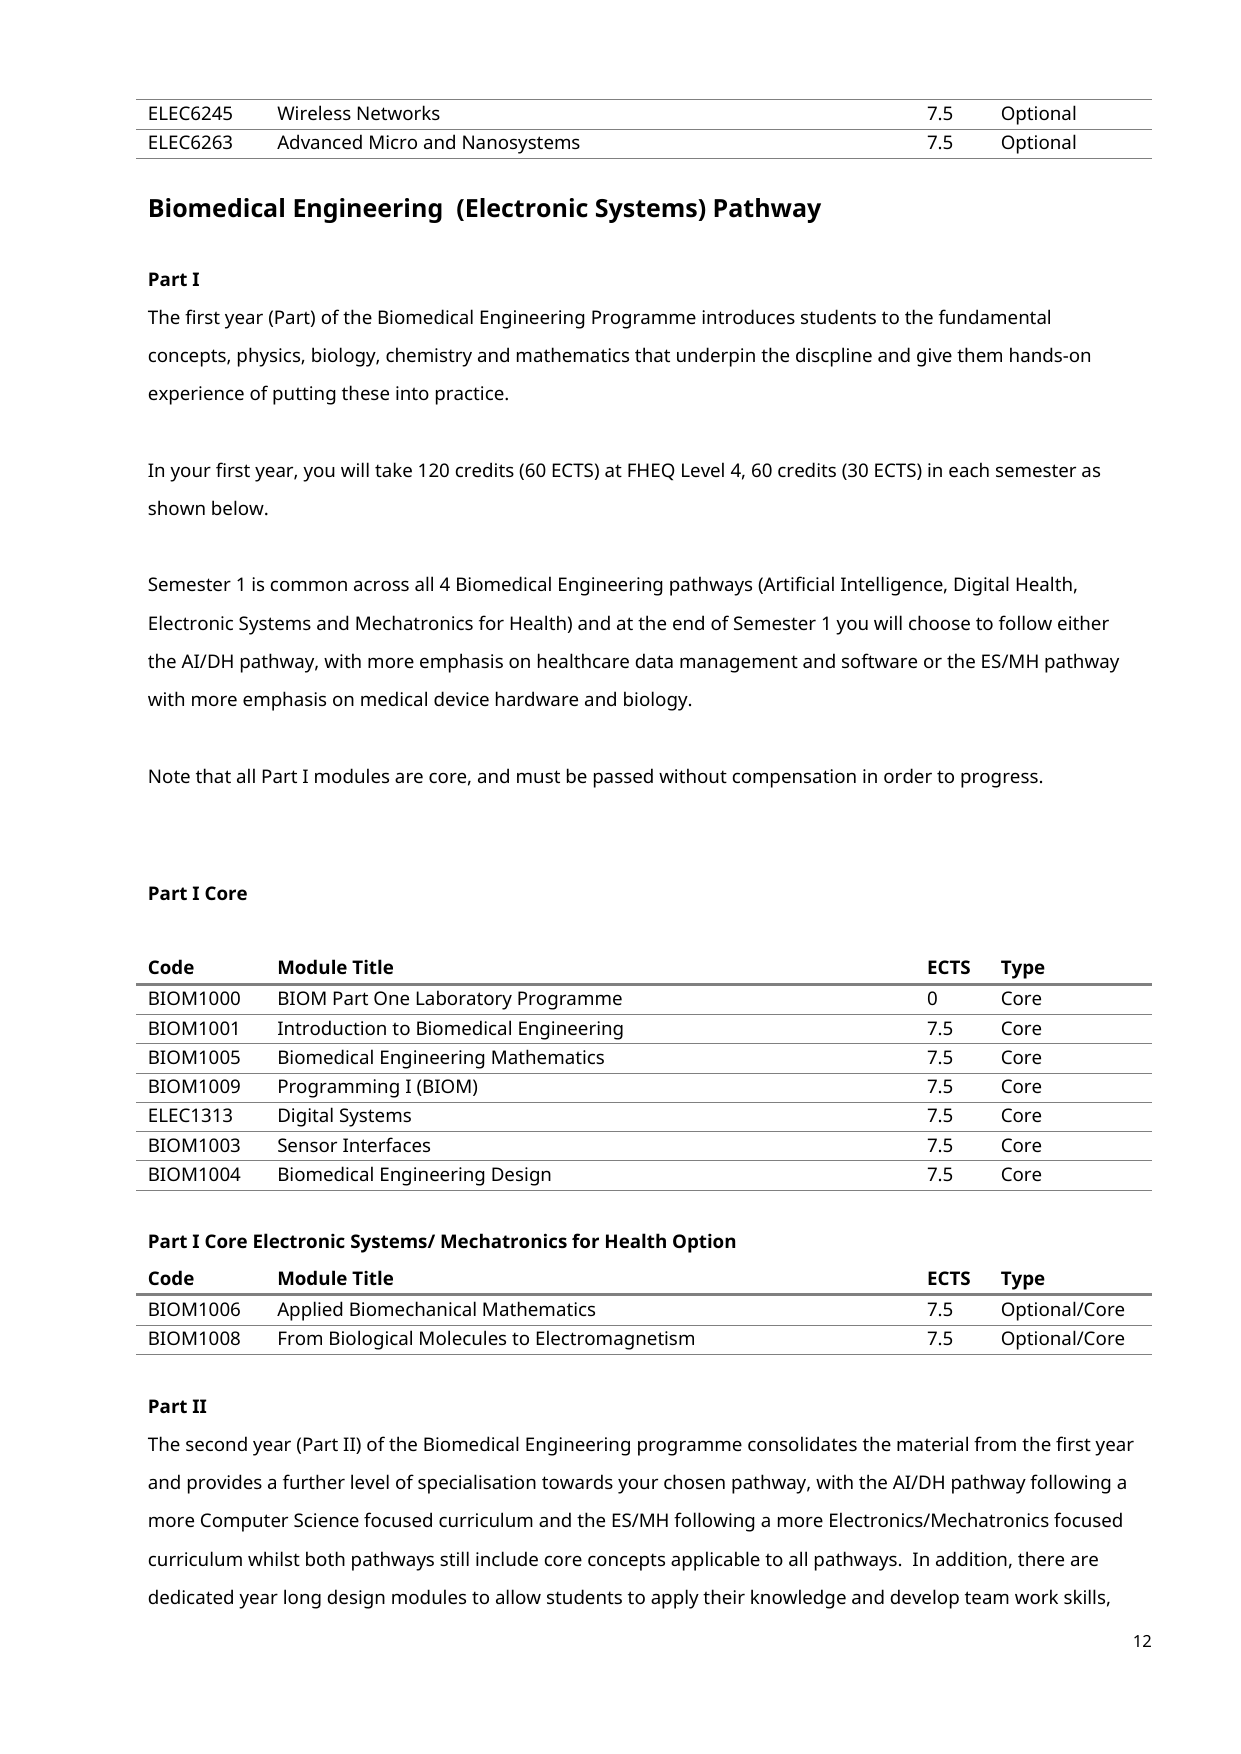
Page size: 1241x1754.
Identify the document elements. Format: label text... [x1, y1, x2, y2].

table_cell ELEC6263 [136, 130, 266, 158]
table_cell Optional [989, 100, 1152, 128]
table_cell Core [989, 1044, 1152, 1072]
table_cell 7.5 [916, 1044, 989, 1072]
table_cell 7.5 [916, 1015, 989, 1043]
table_cell Biomedical Engineering Mathematics [266, 1044, 916, 1072]
table_cell Optional/Core [989, 1326, 1152, 1354]
table_cell BIOM1005 [136, 1044, 266, 1072]
table_cell BIOM1004 [136, 1161, 266, 1189]
table_cell Core [989, 1074, 1152, 1102]
table_cell 7.5 [916, 1074, 989, 1102]
table_cell Sensor Interfaces [266, 1132, 916, 1160]
table_cell BIOM1001 [136, 1015, 266, 1043]
table_cell Part I Core Electronic Systems/ Mechatronics for Health Option [136, 1191, 1152, 1265]
table_cell Optional [989, 130, 1152, 158]
table_cell 7.5 [916, 1161, 989, 1189]
table_cell 7.5 [916, 1296, 989, 1324]
table_cell 7.5 [916, 130, 989, 158]
table_cell Module Title [266, 954, 916, 982]
table_cell Core [989, 1132, 1152, 1160]
table_cell BIOM1006 [136, 1296, 266, 1324]
table_cell From Biological Molecules to Electromagnetism [266, 1326, 916, 1354]
table_cell Core [989, 986, 1152, 1014]
table_cell Type [989, 1265, 1152, 1293]
table_cell 7.5 [916, 1103, 989, 1131]
table_cell Part II The second year (Part II) of the Biomedical Engineering programme consolidates the material from the first year and provides a further level of specialisation towards your chosen pathway, with the AI/DH pathway following a more Computer Science focused curriculum and the ES/MH following a more Electronics/Mechatronics focused curriculum whilst both pathways still include core concepts applicable to all pathways. In addition, there are dedicated year long design modules to allow students to apply their knowledge and develop team work skills, [136, 1355, 1152, 1610]
table_cell BIOM1000 [136, 986, 266, 1014]
table_cell Optional/Core [989, 1296, 1152, 1324]
table_cell Part I Core [136, 842, 1152, 954]
table_cell Core [989, 1015, 1152, 1043]
table_cell Biomedical Engineering (Electronic Systems) Pathway [136, 159, 1152, 228]
table_cell ECTS [916, 1265, 989, 1293]
table_cell ELEC1313 [136, 1103, 266, 1131]
table_cell 7.5 [916, 1132, 989, 1160]
table_cell Type [989, 954, 1152, 982]
table_cell BIOM1003 [136, 1132, 266, 1160]
table_cell Biomedical Engineering Design [266, 1161, 916, 1189]
table_cell Digital Systems [266, 1103, 916, 1131]
table_cell Core [989, 1161, 1152, 1189]
table_cell Code [136, 1265, 266, 1293]
table_cell Part I The first year (Part) of the Biomedical Engineering Programme introduces students to the fundamental concepts, physics, biology, chemistry and mathematics that underpin the discpline and give them hands-on experience of putting these into practice. In your first year, you will take 120 credits (60 ECTS) at FHEQ Level 4, 60 credits (30 ECTS) in each semester as shown below. Semester 1 is common across all 4 Biomedical Engineering pathways (Artificial Intelligence, Digital Health, Electronic Systems and Mechatronics for Health) and at the end of Semester 1 you will choose to follow either the AI/DH pathway, with more emphasis on healthcare data management and software or the ES/MH pathway with more emphasis on medical device hardware and biology. Note that all Part I modules are core, and must be passed without compensation in order to progress. [136, 228, 1152, 842]
table_cell Advanced Micro and Nanosystems [266, 130, 916, 158]
table_cell BIOM Part One Laboratory Programme [266, 986, 916, 1014]
table_cell Code [136, 954, 266, 982]
table_cell Wireless Networks [266, 100, 916, 128]
table_cell ELEC6245 [136, 100, 266, 128]
table_cell Module Title [266, 1265, 916, 1293]
table_cell Core [989, 1103, 1152, 1131]
table_cell ECTS [916, 954, 989, 982]
table_cell 0 [916, 986, 989, 1014]
table_cell Introduction to Biomedical Engineering [266, 1015, 916, 1043]
table_cell Programming I (BIOM) [266, 1074, 916, 1102]
table_cell BIOM1008 [136, 1326, 266, 1354]
table_cell BIOM1009 [136, 1074, 266, 1102]
table_cell 7.5 [916, 100, 989, 128]
table_cell 7.5 [916, 1326, 989, 1354]
table_cell Applied Biomechanical Mathematics [266, 1296, 916, 1324]
